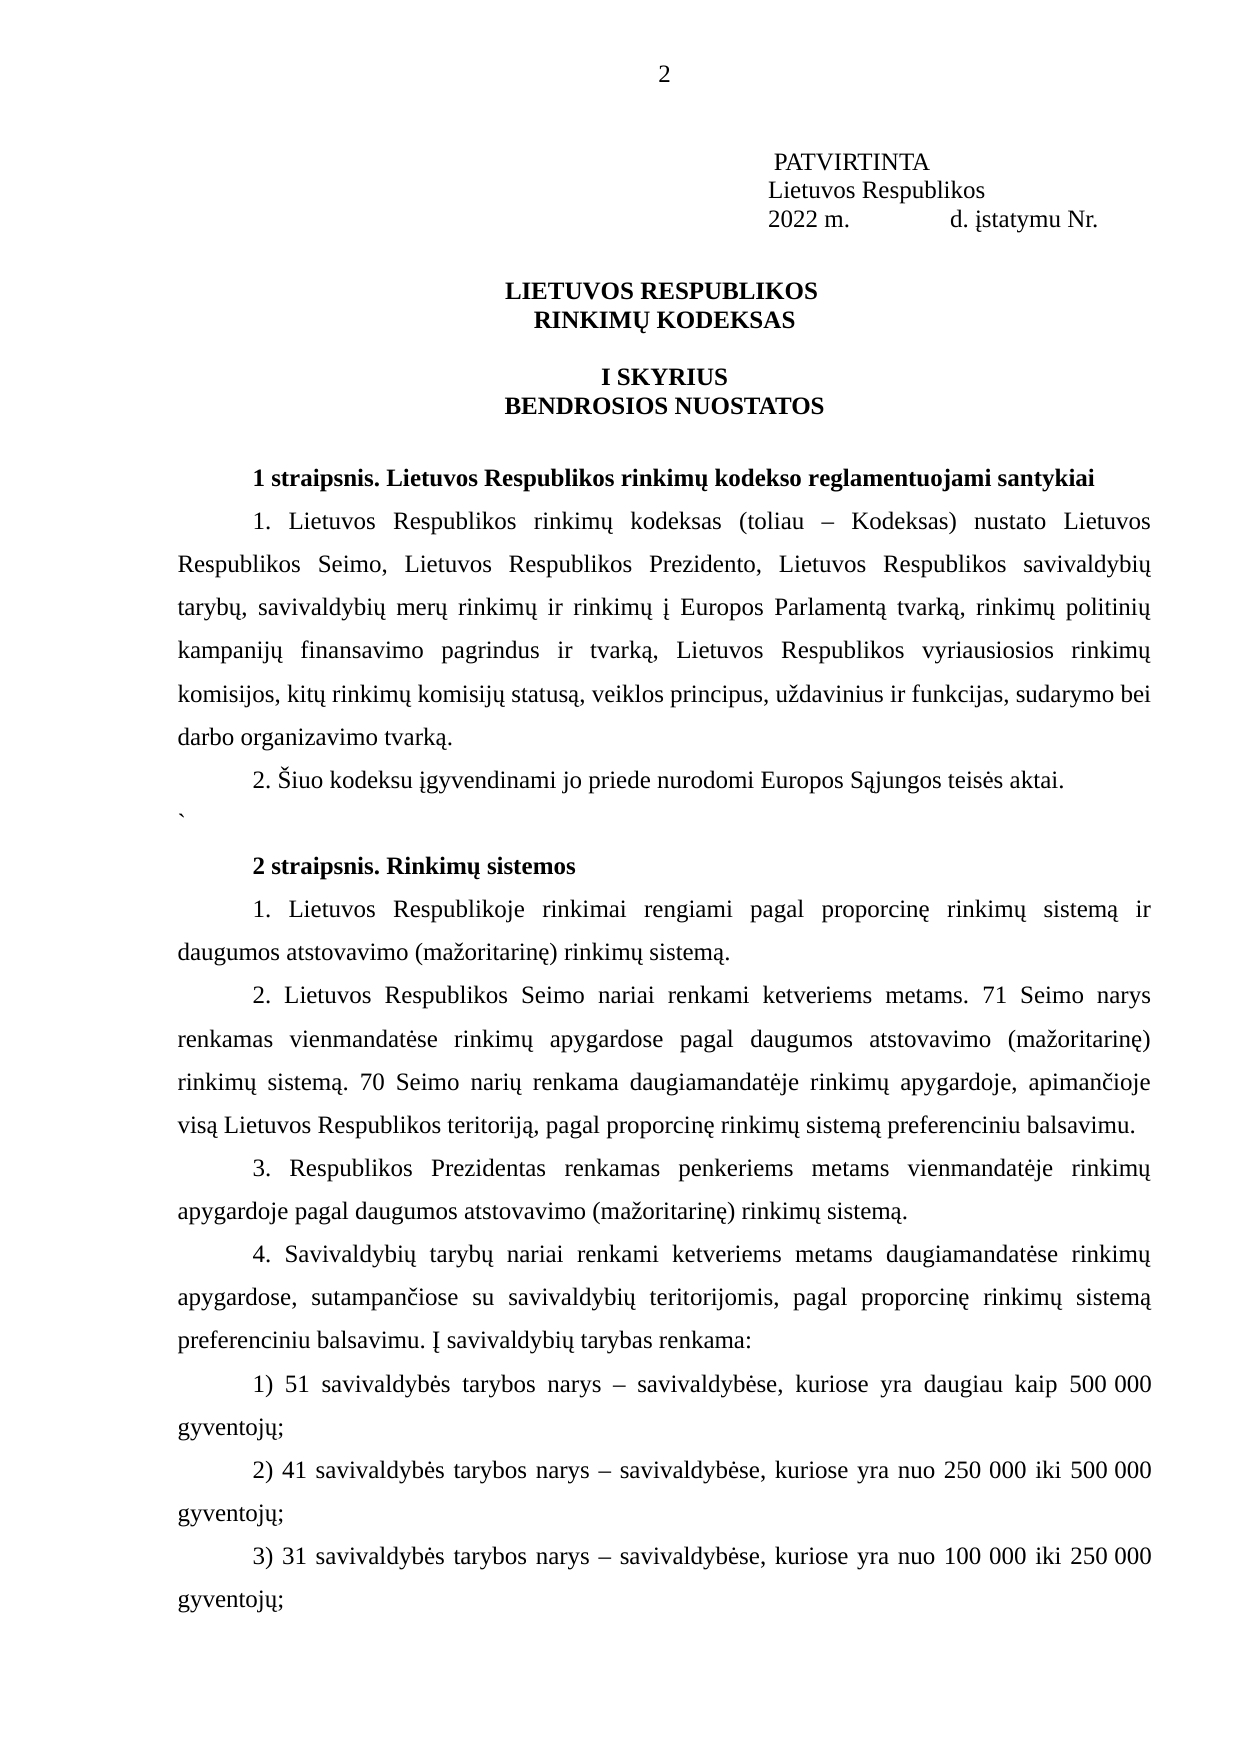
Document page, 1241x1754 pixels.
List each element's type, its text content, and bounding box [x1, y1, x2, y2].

text 3) 31 savivaldybės tarybos narys – savivaldybėse, kuriose yra nuo 100 000 iki 250 000 gyventojų; [177, 1541, 1152, 1613]
text 1. Lietuvos Respublikoje rinkimai rengiami pagal proporcinę rinkimų sistemą ir daugumos atstovavimo (mažoritarinę) rinkimų sistemą. [177, 894, 1152, 966]
text 2. Šiuo kodeksu įgyvendinami jo priede nurodomi Europos Sąjungos teisės aktai. [177, 765, 1152, 794]
text LIETUVOS RESPUBLIKOS [177, 276, 1152, 305]
text 3. Respublikos Prezidentas renkamas penkeriems metams vienmandatėje rinkimų apygardoje pagal daugumos atstovavimo (mažoritarinę) rinkimų sistemą. [177, 1153, 1152, 1225]
subtitle 1 straipsnis. Lietuvos Respublikos rinkimų kodekso reglamentuojami santykiai [177, 463, 1152, 492]
subtitle 2 straipsnis. Rinkimų sistemos [177, 851, 1152, 880]
text 2022 m. d. įstatymu Nr. [177, 204, 1152, 233]
text Lietuvos Respublikos [177, 176, 1152, 204]
text PATVIRTINTA [477, 147, 1152, 176]
text BENDROSIOS NUOSTATOS [177, 391, 1152, 420]
text 2. Lietuvos Respublikos Seimo nariai renkami ketveriems metams. 71 Seimo narys renkamas vienmandatėse rinkimų apygardose pagal daugumos atstovavimo (mažoritarinę) rinkimų sistemą. 70 Seimo narių renkama daugiamandatėje rinkimų apygardoje, apimančioje visą Lietuvos Respublikos teritoriją, pagal proporcinę rinkimų sistemą preferenciniu balsavimu. [177, 981, 1152, 1139]
text I SKYRIUS [177, 362, 1152, 391]
subtitle 1. Lietuvos Respublikos rinkimų kodeksas (toliau – Kodeksas) nustato Lietuvos Respublikos Seimo, Lietuvos Respublikos Prezidento, Lietuvos Respublikos savivaldybių tarybų, savivaldybių merų rinkimų ir rinkimų į Europos Parlamentą tvarką, rinkimų politinių kampanijų finansavimo pagrindus ir tvarką, Lietuvos Respublikos vyriausiosios rinkimų komisijos, kitų rinkimų komisijų statusą, veiklos principus, uždavinius ir funkcijas, sudarymo bei darbo organizavimo tvarką. [177, 506, 1152, 751]
text 2) 41 savivaldybės tarybos narys – savivaldybėse, kuriose yra nuo 250 000 iki 500 000 gyventojų; [177, 1455, 1152, 1527]
text RINKIMŲ KODEKSAS [177, 305, 1152, 334]
subtitle ` [177, 808, 1152, 837]
text 4. Savivaldybių tarybų nariai renkami ketveriems metams daugiamandatėse rinkimų apygardose, sutampančiose su savivaldybių teritorijomis, pagal proporcinę rinkimų sistemą preferenciniu balsavimu. Į savivaldybių tarybas renkama: [177, 1239, 1152, 1354]
text 1) 51 savivaldybės tarybos narys – savivaldybėse, kuriose yra daugiau kaip 500 000 gyventojų; [177, 1369, 1152, 1441]
